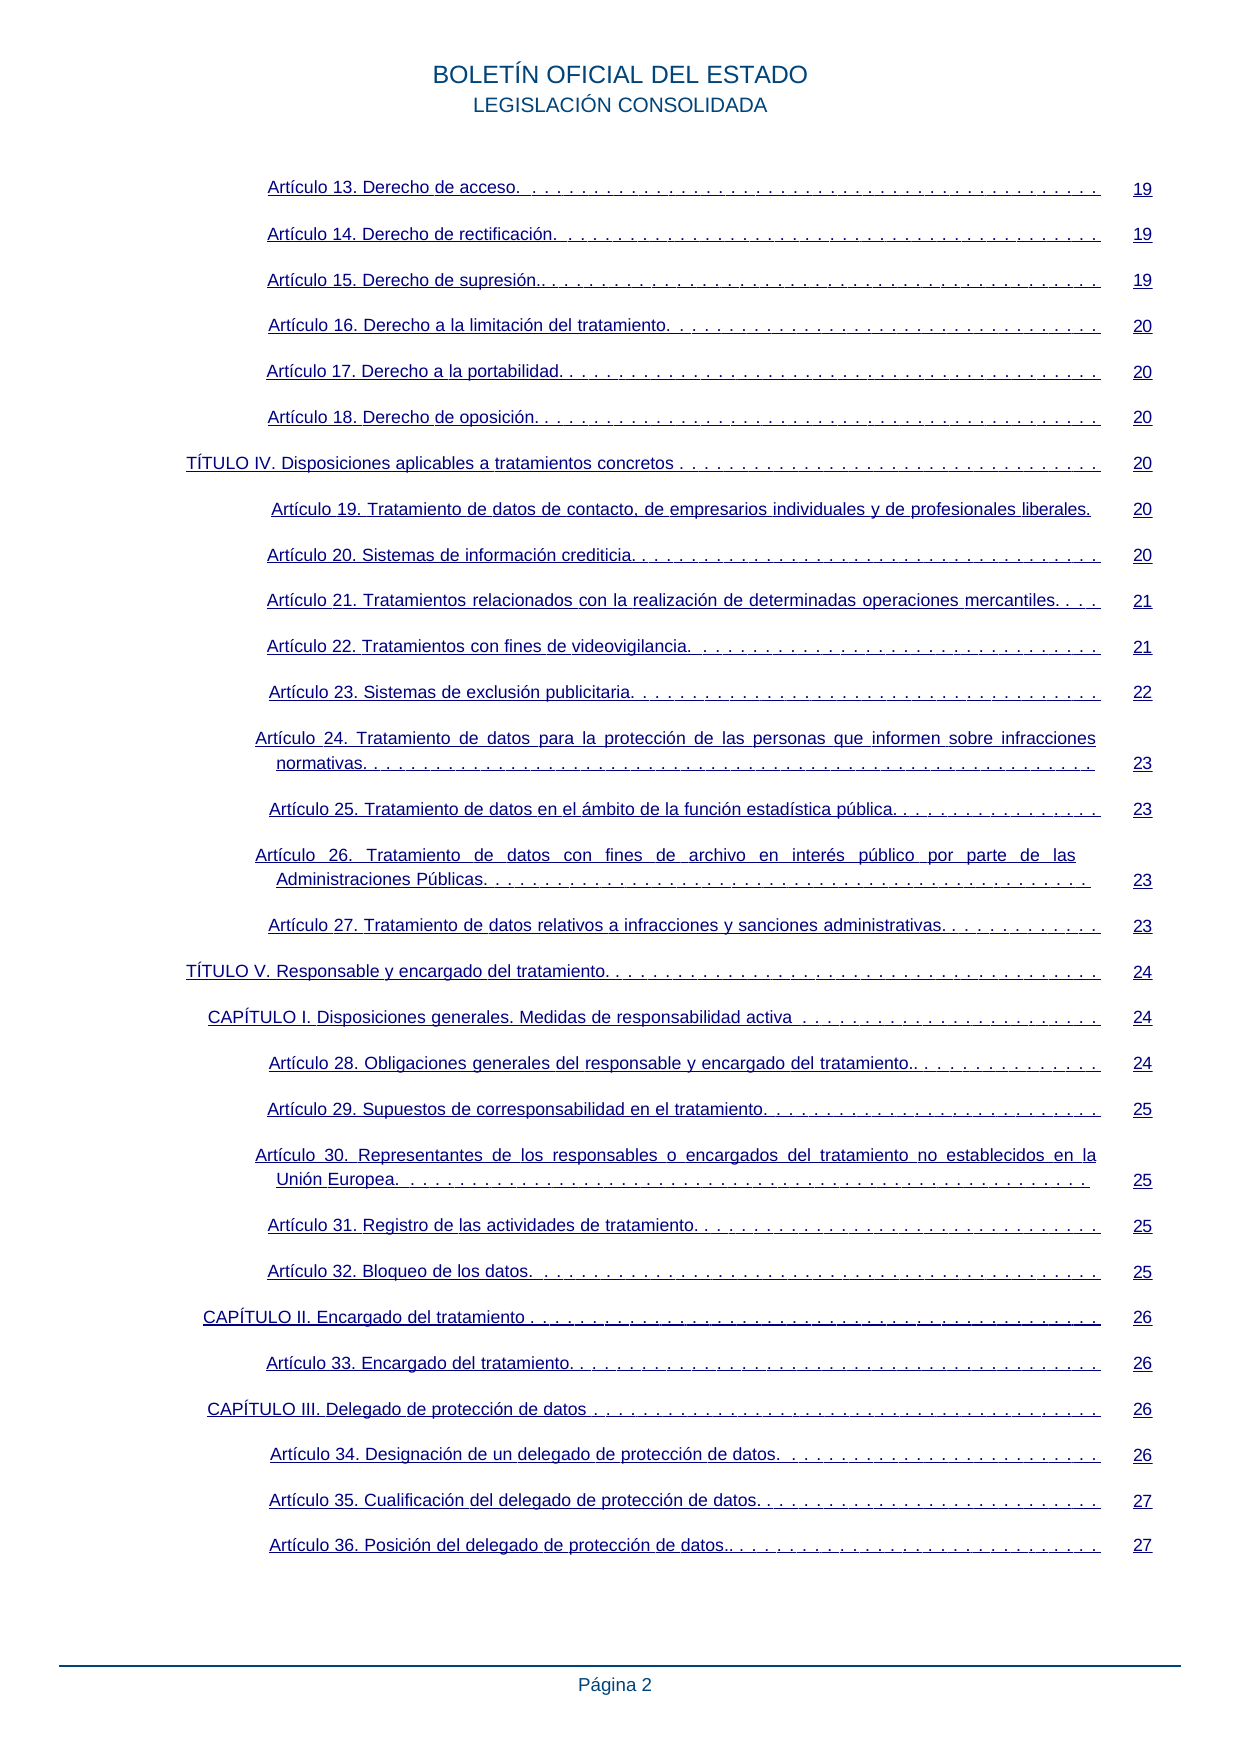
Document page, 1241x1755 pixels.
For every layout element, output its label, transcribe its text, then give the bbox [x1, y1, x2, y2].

table_cell 23 [1116, 786, 1157, 832]
table_header Artículo 13. Derecho de acceso. . . . . . . . . . . . . . . . . . . . . . . . . . . . . . . . . . . . . . . . . . . . . . . [167, 178, 1116, 211]
table_header 19 [1116, 178, 1157, 211]
table_cell 27 [1116, 1524, 1157, 1557]
table_cell Artículo 14. Derecho de rectificación. . . . . . . . . . . . . . . . . . . . . . . . . . . . . . . . . . . . . . . . . . . . [167, 211, 1116, 257]
table_cell 20 [1116, 532, 1157, 578]
table_cell Artículo 32. Bloqueo de los datos. . . . . . . . . . . . . . . . . . . . . . . . . . . . . . . . . . . . . . . . . . . . . . [167, 1249, 1116, 1294]
table_cell 20 [1116, 440, 1157, 486]
table_cell Artículo 18. Derecho de oposición. . . . . . . . . . . . . . . . . . . . . . . . . . . . . . . . . . . . . . . . . . . . . . [167, 395, 1116, 440]
table_cell 21 [1116, 624, 1157, 669]
table_cell Artículo 26. Tratamiento de datos con fines de archivo en interés público por parte de las Administraciones Públicas. . . . . . . . . . . . . . . . . . . . . . . . . . . . . . . . . . . . . . . . . . . . . . . . . [167, 832, 1116, 903]
table_cell 27 [1116, 1478, 1157, 1523]
table_cell Artículo 31. Registro de las actividades de tratamiento. . . . . . . . . . . . . . . . . . . . . . . . . . . . . . . . . [167, 1203, 1116, 1248]
table_cell Artículo 21. Tratamientos relacionados con la realización de determinadas operaciones mercantiles. . . . [167, 578, 1116, 624]
table_cell 25 [1116, 1249, 1157, 1294]
table_cell TÍTULO V. Responsable y encargado del tratamiento. . . . . . . . . . . . . . . . . . . . . . . . . . . . . . . . . . . . . . . . [167, 949, 1116, 994]
table_cell Artículo 27. Tratamiento de datos relativos a infracciones y sanciones administrativas. . . . . . . . . . . . . [167, 903, 1116, 949]
table_cell Artículo 22. Tratamientos con fines de videovigilancia. . . . . . . . . . . . . . . . . . . . . . . . . . . . . . . . . [167, 624, 1116, 669]
table_cell 20 [1116, 303, 1157, 349]
table_cell 20 [1116, 486, 1157, 532]
table_cell 23 [1116, 832, 1157, 903]
table_cell CAPÍTULO II. Encargado del tratamiento . . . . . . . . . . . . . . . . . . . . . . . . . . . . . . . . . . . . . . . . . . . . . . [167, 1294, 1116, 1340]
table_cell Artículo 35. Cualificación del delegado de protección de datos. . . . . . . . . . . . . . . . . . . . . . . . . . . . [167, 1478, 1116, 1523]
table_cell 25 [1116, 1086, 1157, 1132]
table_cell 26 [1116, 1432, 1157, 1478]
table_cell 26 [1116, 1340, 1157, 1386]
table_cell Artículo 34. Designación de un delegado de protección de datos. . . . . . . . . . . . . . . . . . . . . . . . . . [167, 1432, 1116, 1478]
table_cell Artículo 15. Derecho de supresión.. . . . . . . . . . . . . . . . . . . . . . . . . . . . . . . . . . . . . . . . . . . . . [167, 257, 1116, 303]
table_cell Artículo 23. Sistemas de exclusión publicitaria. . . . . . . . . . . . . . . . . . . . . . . . . . . . . . . . . . . . . . [167, 670, 1116, 715]
table_cell Artículo 29. Supuestos de corresponsabilidad en el tratamiento. . . . . . . . . . . . . . . . . . . . . . . . . . . [167, 1086, 1116, 1132]
table_cell Artículo 36. Posición del delegado de protección de datos.. . . . . . . . . . . . . . . . . . . . . . . . . . . . . . [167, 1524, 1116, 1557]
table_cell Artículo 24. Tratamiento de datos para la protección de las personas que informen sobre infracciones normativas. . . . . . . . . . . . . . . . . . . . . . . . . . . . . . . . . . . . . . . . . . . . . . . . . . . . . . . . . . . [167, 715, 1116, 786]
table_cell 21 [1116, 578, 1157, 624]
table_cell 19 [1116, 257, 1157, 303]
table_cell TÍTULO IV. Disposiciones aplicables a tratamientos concretos . . . . . . . . . . . . . . . . . . . . . . . . . . . . . . . . . . [167, 440, 1116, 486]
table_cell 24 [1116, 995, 1157, 1040]
table_cell 20 [1116, 395, 1157, 440]
table_cell 25 [1116, 1203, 1157, 1248]
table_cell Artículo 17. Derecho a la portabilidad. . . . . . . . . . . . . . . . . . . . . . . . . . . . . . . . . . . . . . . . . . . . [167, 349, 1116, 394]
table_cell 23 [1116, 715, 1157, 786]
table_cell 24 [1116, 949, 1157, 994]
table_cell Artículo 28. Obligaciones generales del responsable y encargado del tratamiento.. . . . . . . . . . . . . . . [167, 1040, 1116, 1086]
table_cell Artículo 33. Encargado del tratamiento. . . . . . . . . . . . . . . . . . . . . . . . . . . . . . . . . . . . . . . . . . . [167, 1340, 1116, 1386]
table_cell 22 [1116, 670, 1157, 715]
table_cell CAPÍTULO I. Disposiciones generales. Medidas de responsabilidad activa . . . . . . . . . . . . . . . . . . . . . . . . [167, 995, 1116, 1040]
table_cell Artículo 19. Tratamiento de datos de contacto, de empresarios individuales y de profesionales liberales. [167, 486, 1116, 532]
table_cell 24 [1116, 1040, 1157, 1086]
table_cell 26 [1116, 1386, 1157, 1432]
table_cell 20 [1116, 349, 1157, 394]
table_cell 23 [1116, 903, 1157, 949]
table_cell 25 [1116, 1132, 1157, 1203]
table_cell CAPÍTULO III. Delegado de protección de datos . . . . . . . . . . . . . . . . . . . . . . . . . . . . . . . . . . . . . . . . . [167, 1386, 1116, 1432]
table_cell 26 [1116, 1294, 1157, 1340]
table_cell Artículo 30. Representantes de los responsables o encargados del tratamiento no establecidos en la Unión Europea. . . . . . . . . . . . . . . . . . . . . . . . . . . . . . . . . . . . . . . . . . . . . . . . . . . . . . . . [167, 1132, 1116, 1203]
table_cell Artículo 16. Derecho a la limitación del tratamiento. . . . . . . . . . . . . . . . . . . . . . . . . . . . . . . . . . . [167, 303, 1116, 349]
table_cell Artículo 25. Tratamiento de datos en el ámbito de la función estadística pública. . . . . . . . . . . . . . . . . [167, 786, 1116, 832]
table_cell 19 [1116, 211, 1157, 257]
table_cell Artículo 20. Sistemas de información crediticia. . . . . . . . . . . . . . . . . . . . . . . . . . . . . . . . . . . . . . [167, 532, 1116, 578]
